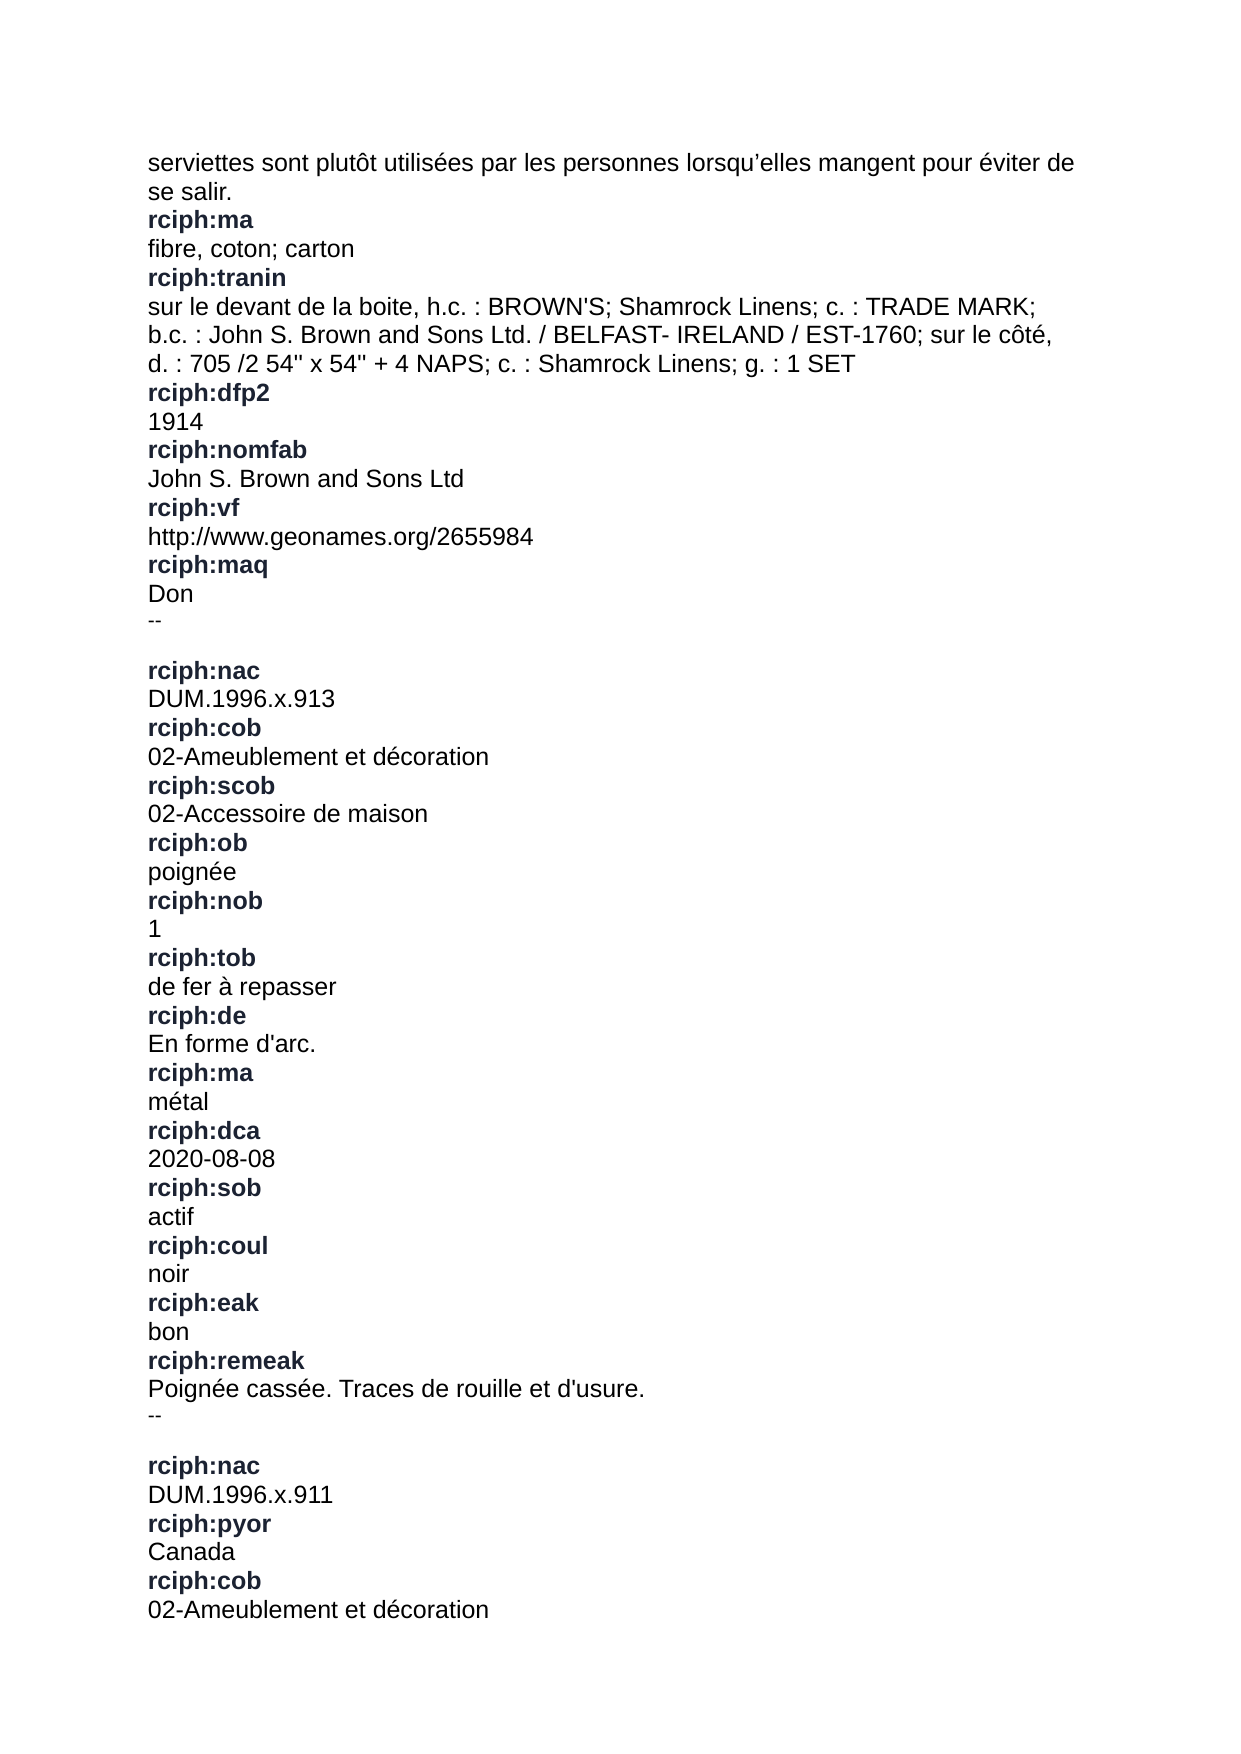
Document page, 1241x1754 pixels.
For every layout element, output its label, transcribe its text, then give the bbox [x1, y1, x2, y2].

text bon [148, 1317, 1092, 1346]
text En forme d'arc. [148, 1029, 1092, 1058]
text rciph:maq [148, 550, 1092, 579]
text sur le devant de la boite, h.c. : BROWN'S; Shamrock Linens; c. : TRADE MARK; b.c. : John S. Brown and Sons Ltd. / BELFAST- IRELAND / EST-1760; sur le côté, d. : 705 /2 54'' x 54'' + 4 NAPS; c. : Shamrock Linens; g. : 1 SET [148, 291, 1092, 378]
text DUM.1996.x.911 [148, 1480, 1092, 1508]
text métal [148, 1087, 1092, 1116]
text John S. Brown and Sons Ltd [148, 464, 1092, 493]
text rciph:pyor [148, 1508, 1092, 1537]
text 02-Ameublement et décoration [148, 742, 1092, 771]
text rciph:tranin [148, 263, 1092, 291]
text rciph:scob [148, 771, 1092, 799]
text rciph:ma [148, 1058, 1092, 1087]
text 02-Ameublement et décoration [148, 1595, 1092, 1623]
text rciph:dca [148, 1116, 1092, 1144]
text http://www.geonames.org/2655984 [148, 521, 1092, 550]
text fibre, coton; carton [148, 234, 1092, 263]
text Don [148, 579, 1092, 608]
text rciph:tob [148, 943, 1092, 972]
text rciph:coul [148, 1231, 1092, 1259]
text rciph:nac [148, 656, 1092, 684]
text Canada [148, 1537, 1092, 1566]
text 1 [148, 914, 1092, 943]
text rciph:vf [148, 493, 1092, 521]
text -- [148, 1403, 1092, 1427]
text rciph:cob [148, 713, 1092, 742]
text rciph:ma [148, 205, 1092, 234]
text rciph:nac [148, 1451, 1092, 1480]
text actif [148, 1202, 1092, 1231]
text poignée [148, 857, 1092, 886]
text rciph:de [148, 1001, 1092, 1029]
text rciph:nomfab [148, 435, 1092, 464]
text rciph:sob [148, 1173, 1092, 1202]
text rciph:cob [148, 1566, 1092, 1595]
text DUM.1996.x.913 [148, 684, 1092, 713]
text noir [148, 1259, 1092, 1288]
text 02-Accessoire de maison [148, 799, 1092, 828]
text rciph:eak [148, 1288, 1092, 1317]
text -- [148, 608, 1092, 632]
text serviettes sont plutôt utilisées par les personnes lorsqu’elles mangent pour éviter de se salir. [148, 148, 1092, 205]
text rciph:ob [148, 828, 1092, 857]
text rciph:remeak [148, 1346, 1092, 1374]
text Poignée cassée. Traces de rouille et d'usure. [148, 1374, 1092, 1403]
text 1914 [148, 406, 1092, 435]
text rciph:dfp2 [148, 378, 1092, 406]
text rciph:nob [148, 886, 1092, 914]
text 2020-08-08 [148, 1144, 1092, 1173]
text de fer à repasser [148, 972, 1092, 1001]
